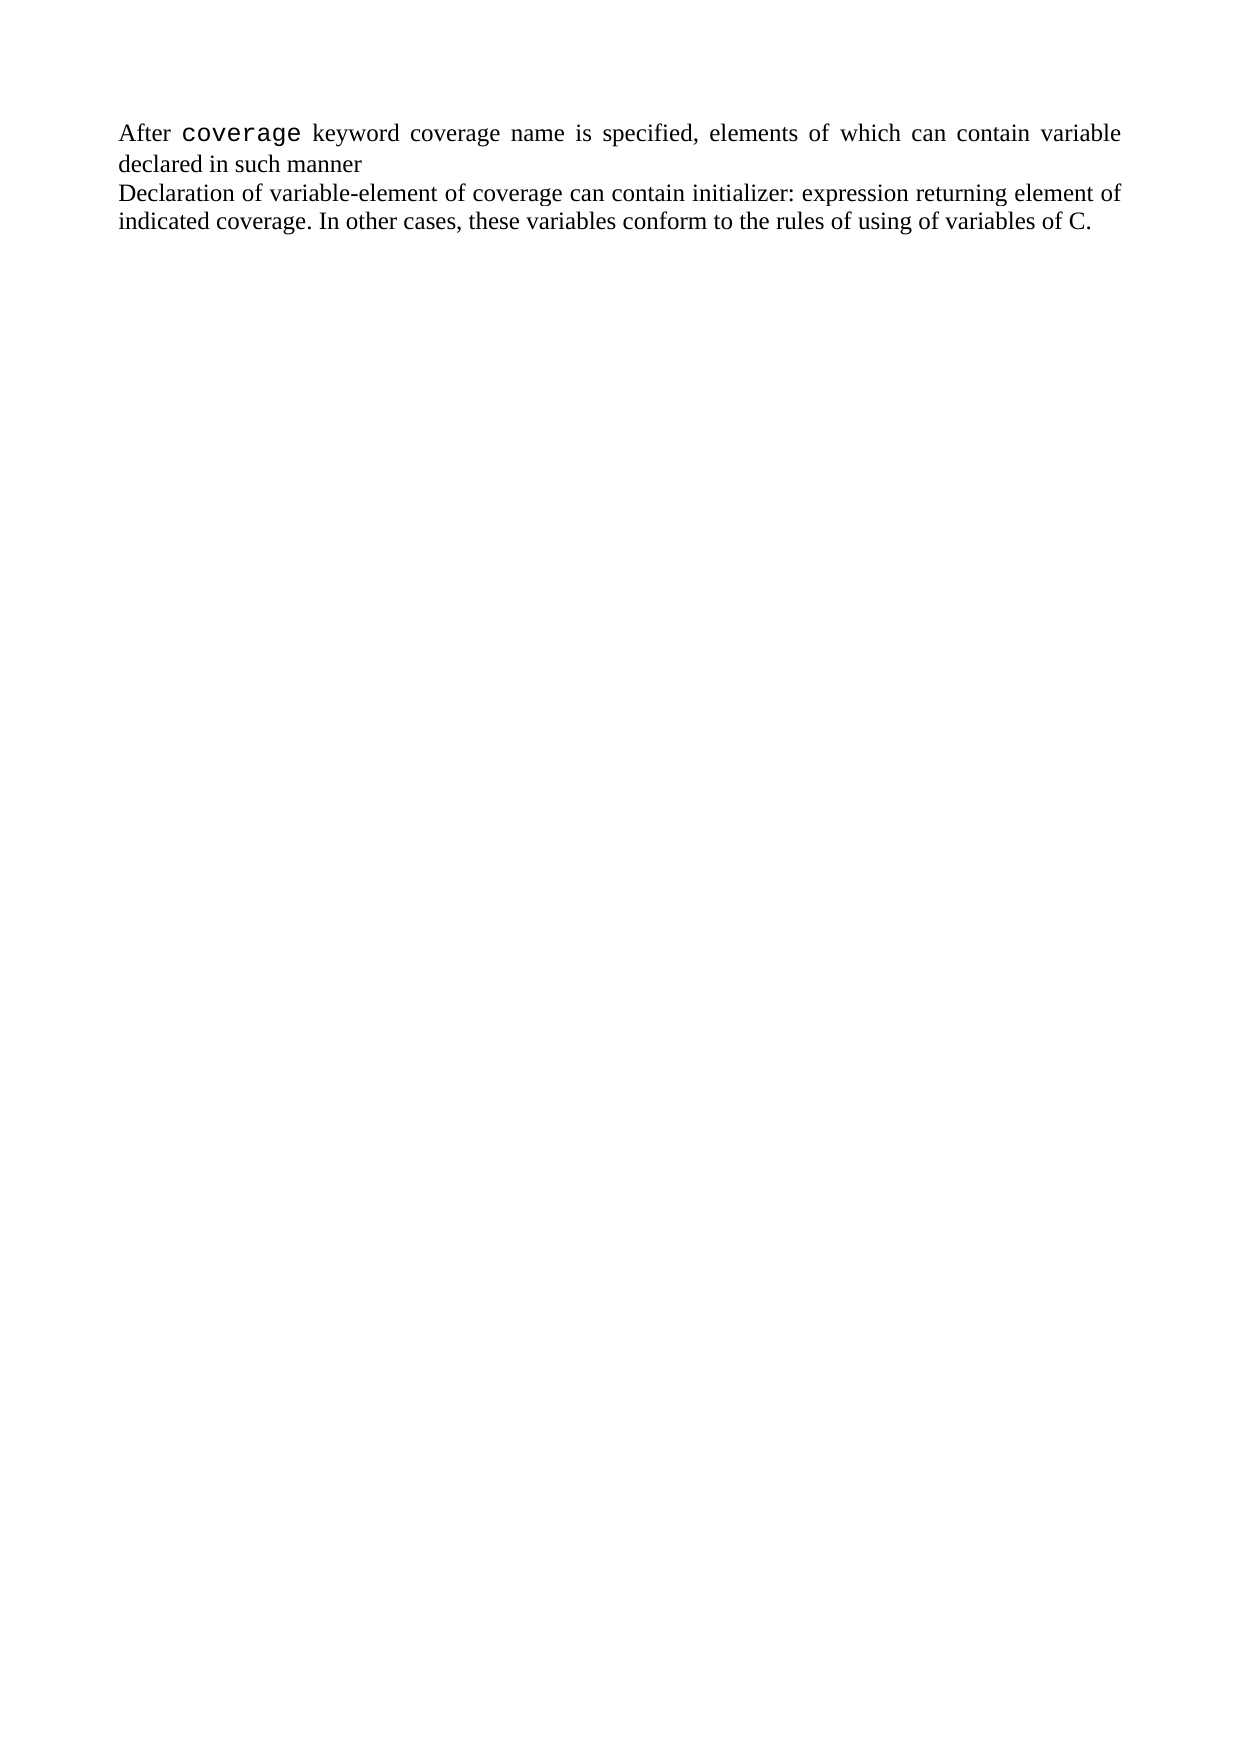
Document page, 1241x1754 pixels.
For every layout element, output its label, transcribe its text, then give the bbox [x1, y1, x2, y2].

text Declaration of variable-element of coverage can contain initializer: expression returning element of indicated coverage. In other cases, these variables conform to the rules of using of variables of C. [118, 178, 1122, 235]
text After coverage keyword coverage name is specified, elements of which can contain variable declared in such manner [118, 118, 1122, 178]
